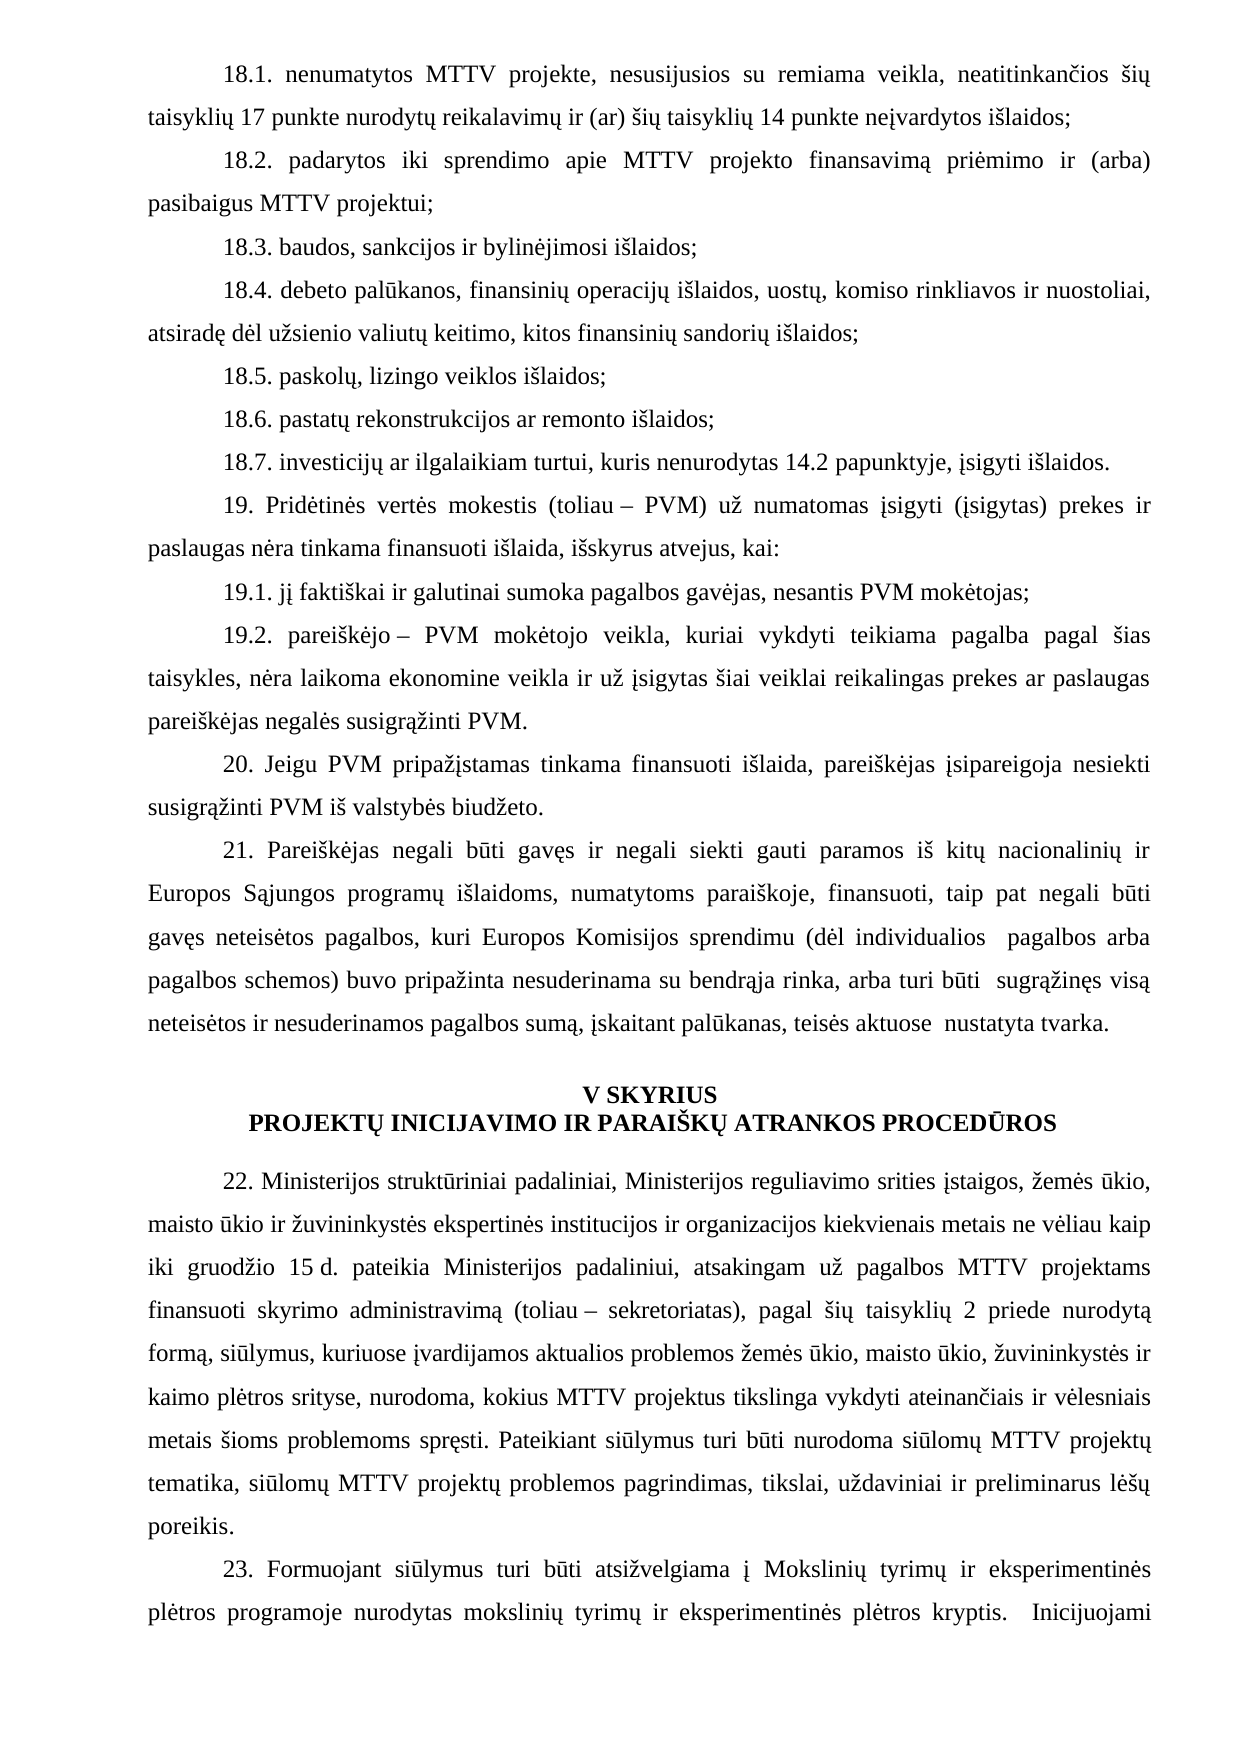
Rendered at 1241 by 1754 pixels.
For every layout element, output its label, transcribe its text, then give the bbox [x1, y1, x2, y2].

text 18.3. baudos, sankcijos ir bylinėjimosi išlaidos; [148, 232, 1152, 260]
text PROJEKTŲ INICIJAVIMO IR PARAIŠKŲ ATRANKOS PROCEDŪROS [148, 1108, 1152, 1137]
text 20. Jeigu PVM pripažįstamas tinkama finansuoti išlaida, pareiškėjas įsipareigoja nesiekti susigrąžinti PVM iš valstybės biudžeto. [148, 749, 1152, 821]
text 21. Pareiškėjas negali būti gavęs ir negali siekti gauti paramos iš kitų nacionalinių ir Europos Sąjungos programų išlaidoms, numatytoms paraiškoje, finansuoti, taip pat negali būti gavęs neteisėtos pagalbos, kuri Europos Komisijos sprendimu (dėl individualios pagalbos arba pagalbos schemos) buvo pripažinta nesuderinama su bendrąja rinka, arba turi būti sugrąžinęs visą neteisėtos ir nesuderinamos pagalbos sumą, įskaitant palūkanas, teisės aktuose nustatyta tvarka. [148, 835, 1152, 1037]
text 19.2. pareiškėjo – PVM mokėtojo veikla, kuriai vykdyti teikiama pagalba pagal šias taisykles, nėra laikoma ekonomine veikla ir už įsigytas šiai veiklai reikalingas prekes ar paslaugas pareiškėjas negalės susigrąžinti PVM. [148, 620, 1152, 735]
text 19. Pridėtinės vertės mokestis (toliau – PVM) už numatomas įsigyti (įsigytas) prekes ir paslaugas nėra tinkama finansuoti išlaida, išskyrus atvejus, kai: [148, 490, 1152, 562]
text 18.2. padarytos iki sprendimo apie MTTV projekto finansavimą priėmimo ir (arba) pasibaigus MTTV projektui; [148, 145, 1152, 217]
text 19.1. jį faktiškai ir galutinai sumoka pagalbos gavėjas, nesantis PVM mokėtojas; [148, 577, 1152, 605]
text 18.7. investicijų ar ilgalaikiam turtui, kuris nenurodytas 14.2 papunktyje, įsigyti išlaidos. [148, 447, 1152, 476]
text 18.4. debeto palūkanos, finansinių operacijų išlaidos, uostų, komiso rinkliavos ir nuostoliai, atsiradę dėl užsienio valiutų keitimo, kitos finansinių sandorių išlaidos; [148, 275, 1152, 347]
text V SKYRIUS [148, 1080, 1152, 1108]
text 18.5. paskolų, lizingo veiklos išlaidos; [148, 361, 1152, 390]
text 18.1. nenumatytos MTTV projekte, nesusijusios su remiama veikla, neatitinkančios šių taisyklių 17 punkte nurodytų reikalavimų ir (ar) šių taisyklių 14 punkte neįvardytos išlaidos; [148, 59, 1152, 131]
text 22. Ministerijos struktūriniai padaliniai, Ministerijos reguliavimo srities įstaigos, žemės ūkio, maisto ūkio ir žuvininkystės ekspertinės institucijos ir organizacijos kiekvienais metais ne vėliau kaip iki gruodžio 15 d. pateikia Ministerijos padaliniui, atsakingam už pagalbos MTTV projektams finansuoti skyrimo administravimą (toliau – sekretoriatas), pagal šių taisyklių 2 priede nurodytą formą, siūlymus, kuriuose įvardijamos aktualios problemos žemės ūkio, maisto ūkio, žuvininkystės ir kaimo plėtros srityse, nurodoma, kokius MTTV projektus tikslinga vykdyti ateinančiais ir vėlesniais metais šioms problemoms spręsti. Pateikiant siūlymus turi būti nurodoma siūlomų MTTV projektų tematika, siūlomų MTTV projektų problemos pagrindimas, tikslai, uždaviniai ir preliminarus lėšų poreikis. [148, 1166, 1152, 1540]
text 18.6. pastatų rekonstrukcijos ar remonto išlaidos; [148, 404, 1152, 433]
text 23. Formuojant siūlymus turi būti atsižvelgiama į Mokslinių tyrimų ir eksperimentinės plėtros programoje nurodytas mokslinių tyrimų ir eksperimentinės plėtros kryptis. Inicijuojami [148, 1554, 1152, 1626]
